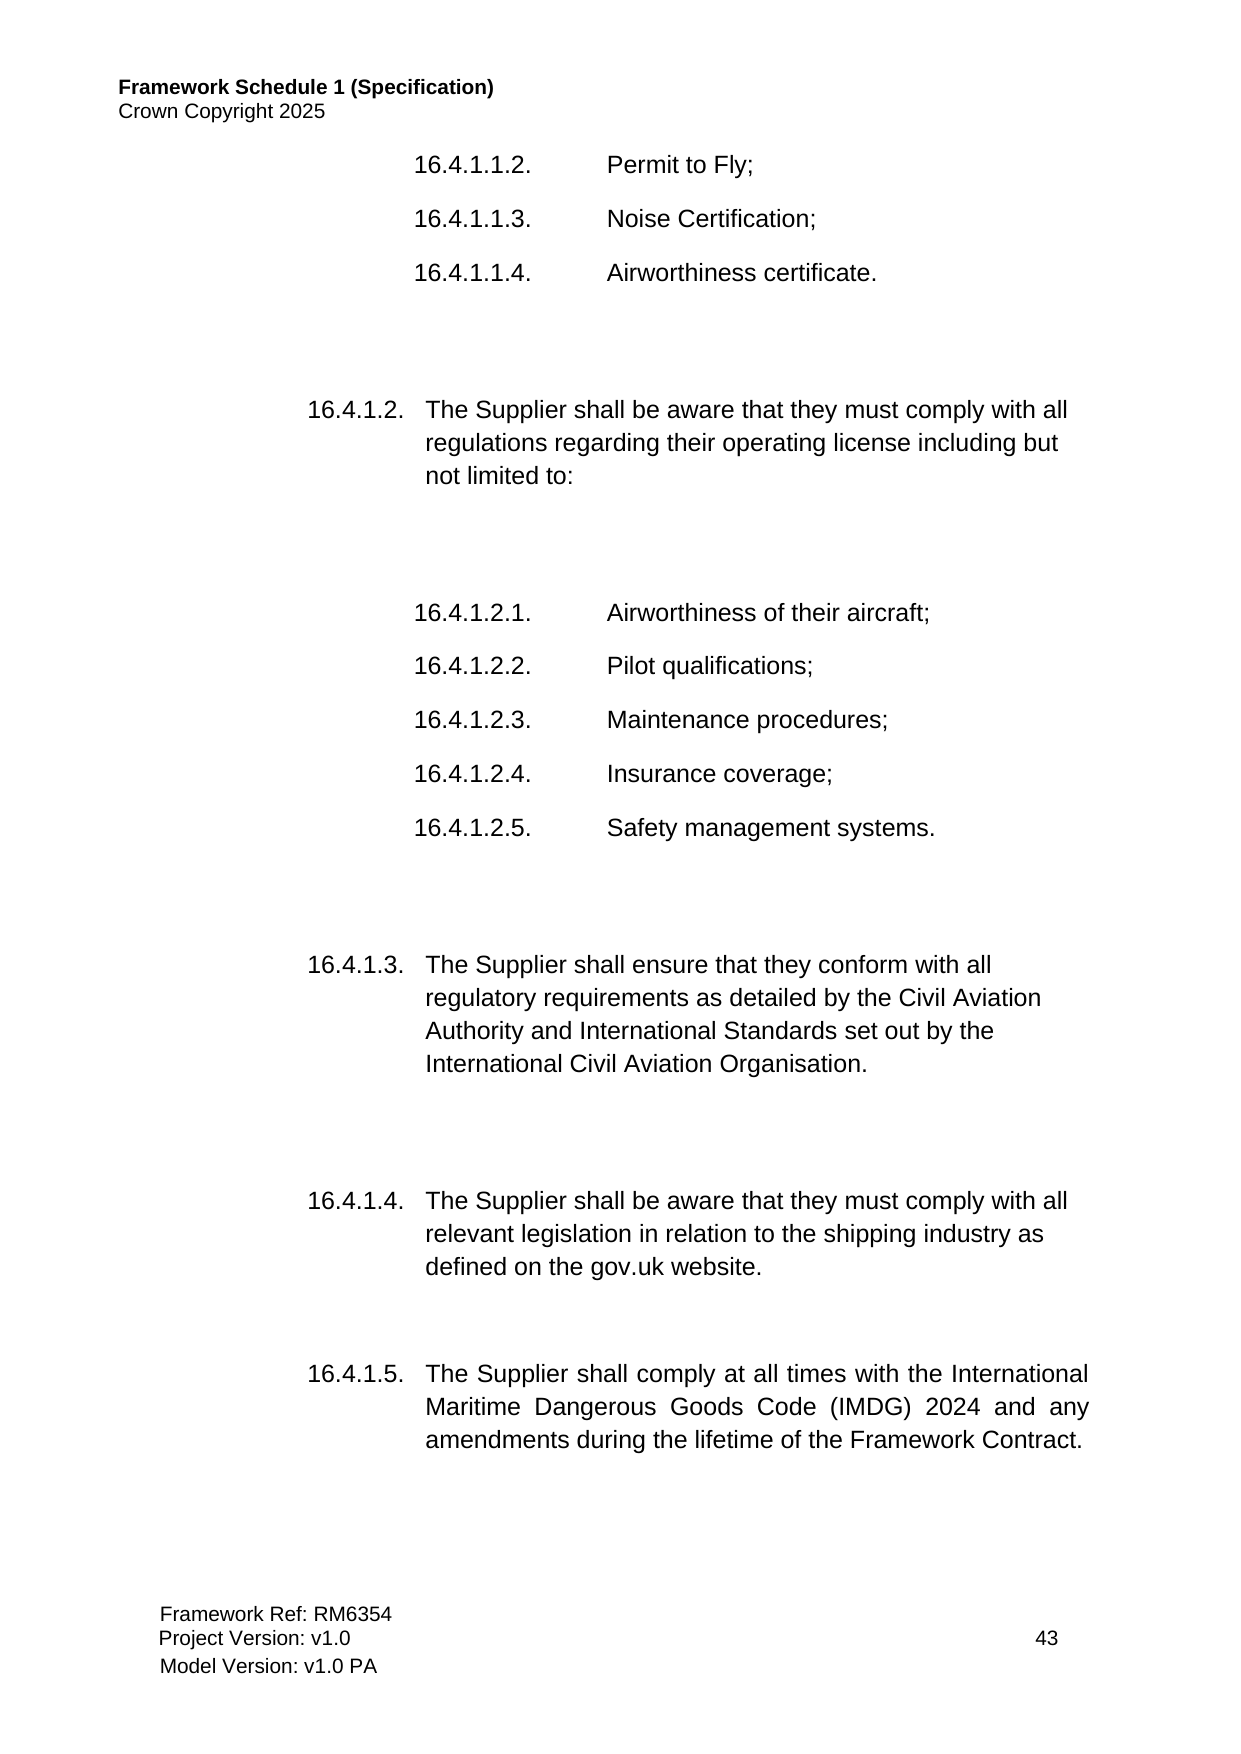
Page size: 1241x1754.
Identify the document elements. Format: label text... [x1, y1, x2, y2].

list Airworthiness certificate. [413, 258, 1090, 286]
list The Supplier shall comply at all times with the International Maritime Dangerous Goods Code (IMDG) 2024 and any amendments during the lifetime of the Framework Contract. [307, 1359, 1090, 1454]
list The Supplier shall be aware that they must comply with all relevant legislation in relation to the shipping industry as defined on the gov.uk website. [307, 1186, 1090, 1281]
list Maintenance procedures; [413, 705, 1090, 734]
list Insurance coverage; [413, 759, 1090, 788]
list Permit to Fly; [413, 150, 1090, 179]
list Safety management systems. [413, 813, 1090, 842]
list The Supplier shall ensure that they conform with all regulatory requirements as detailed by the Civil Aviation Authority and International Standards set out by the International Civil Aviation Organisation. [307, 950, 1090, 1078]
list Noise Certification; [413, 204, 1090, 233]
list The Supplier shall be aware that they must comply with all regulations regarding their operating license including but not limited to: [307, 394, 1090, 489]
list Pilot qualifications; [413, 651, 1090, 680]
list Airworthiness of their aircraft; [413, 597, 1090, 626]
